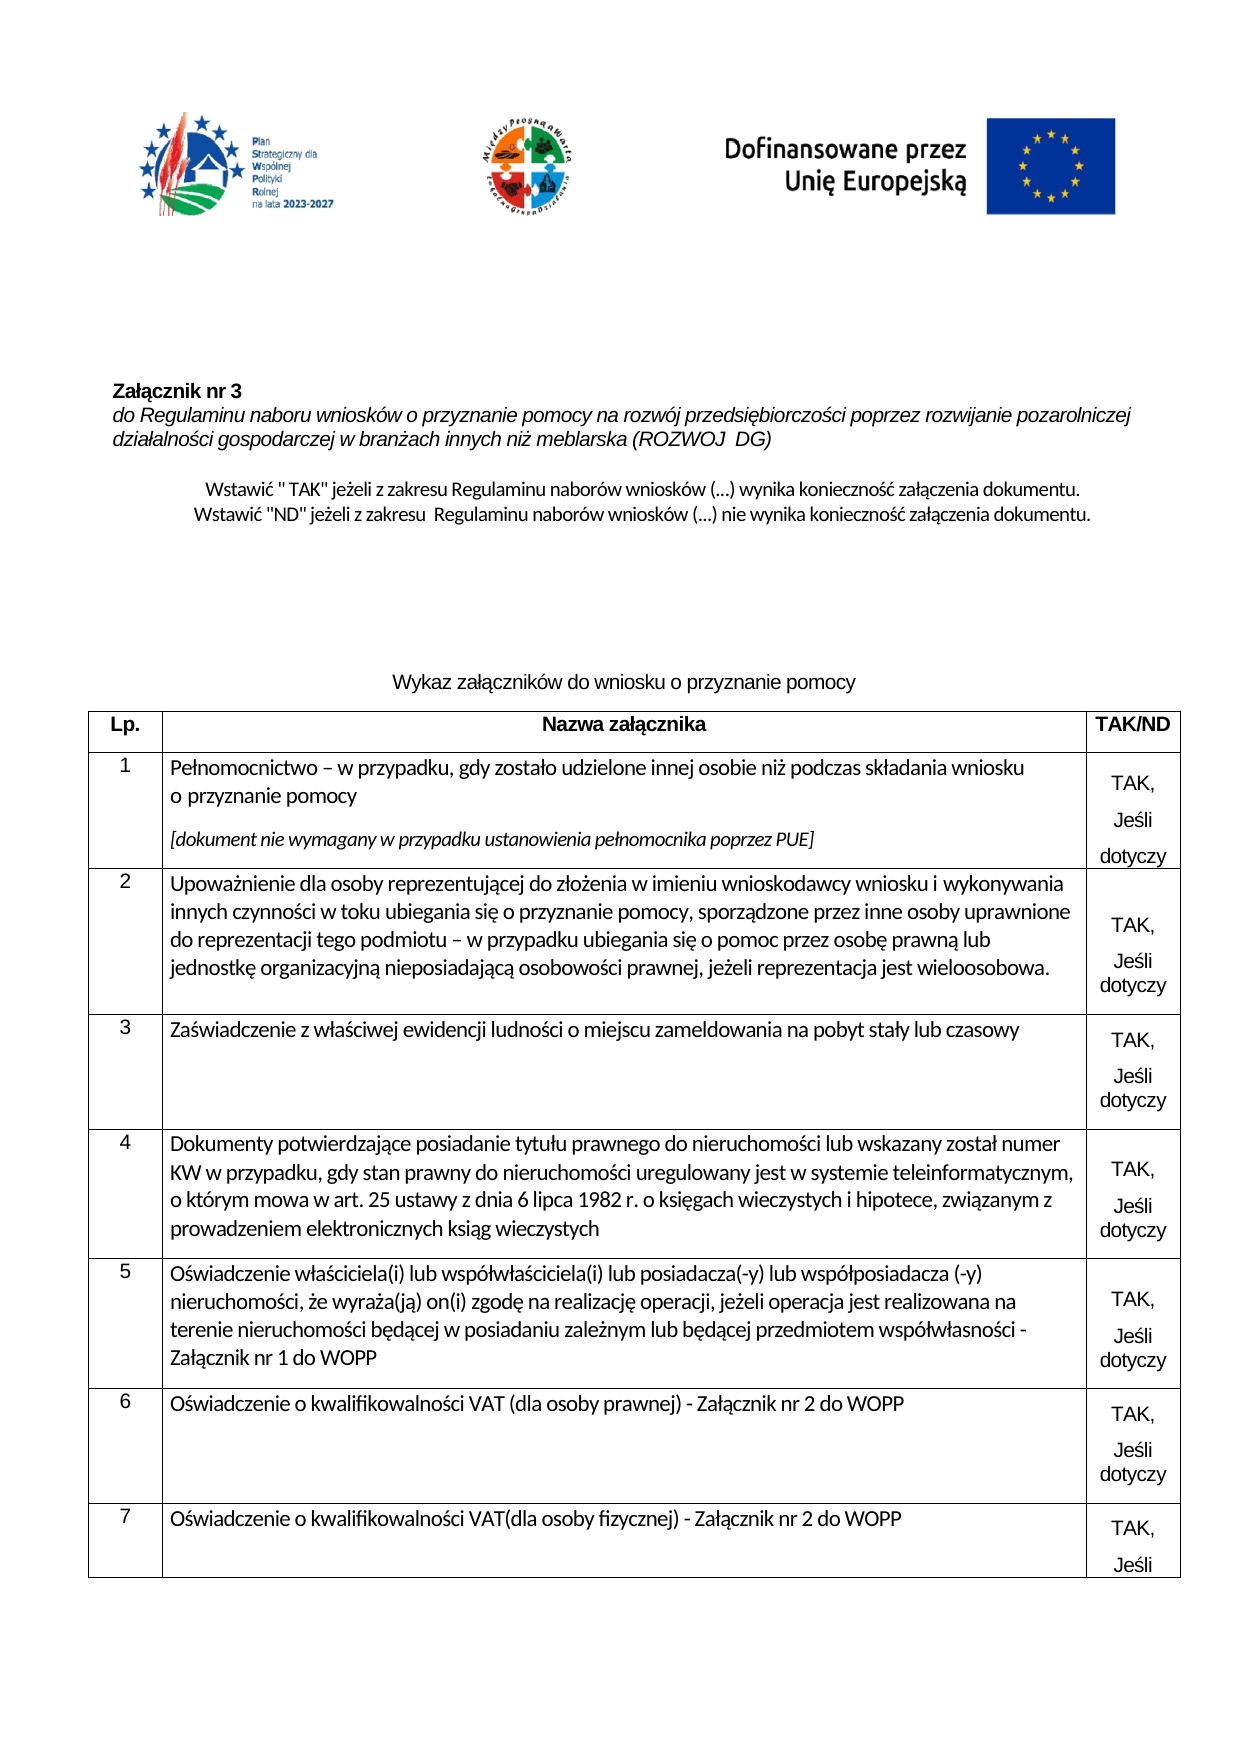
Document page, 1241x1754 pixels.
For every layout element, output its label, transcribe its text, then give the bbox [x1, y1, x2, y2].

table_cell 1 [89, 753, 162, 868]
table_header [89, 148, 105, 670]
table_cell [1086, 670, 1180, 711]
table_cell Oświadczenie właściciela(i) lub współwłaściciela(i) lub posiadacza(-y) lub współposiadacza (-y) nieruchomości, że wyraża(ją) on(i) zgodę na realizację operacji, jeżeli operacja jest realizowana na terenie nieruchomości będącej w posiadaniu zależnym lub będącej przedmiotem współwłasności - Załącznik nr 1 do WOPP [163, 1259, 1086, 1388]
table_header Załącznik nr 3 do Regulaminu naboru wniosków o przyznanie pomocy na rozwój przedsiębiorczości poprzez rozwijanie pozarolniczej działalności gospodarczej w branżach innych niż meblarska (ROZWOJ DG) Wstawić " TAK" jeżeli z zakresu Regulaminu naborów wniosków (...) wynika konieczność załączenia dokumentu. Wstawić "ND" jeżeli z zakresu Regulaminu naborów wniosków (...) nie wynika konieczność załączenia dokumentu. [105, 148, 1180, 670]
table_cell TAK, Jeśli [1087, 1504, 1180, 1577]
table_cell 3 [89, 1015, 162, 1128]
table_cell Wykaz załączników do wniosku o przyznanie pomocy [163, 670, 1086, 711]
table_cell [89, 670, 162, 711]
table_cell Dokumenty potwierdzające posiadanie tytułu prawnego do nieruchomości lub wskazany został numer KW w przypadku, gdy stan prawny do nieruchomości uregulowany jest w systemie teleinformatycznym, o którym mowa w art. 25 ustawy z dnia 6 lipca 1982 r. o księgach wieczystych i hipotece, związanym z prowadzeniem elektronicznych ksiąg wieczystych [163, 1130, 1086, 1258]
table_cell Lp. [89, 712, 162, 752]
table_cell 7 [89, 1504, 162, 1577]
table_cell Oświadczenie o kwalifikowalności VAT (dla osoby prawnej) - Załącznik nr 2 do WOPP [163, 1389, 1086, 1503]
table_cell TAK, Jeśli dotyczy [1087, 869, 1180, 1014]
table_cell TAK, Jeśli dotyczy [1087, 753, 1180, 868]
table_cell TAK/ND [1087, 712, 1180, 752]
table_cell 6 [89, 1389, 162, 1503]
table_cell Nazwa załącznika [163, 712, 1086, 752]
table_cell TAK, Jeśli dotyczy [1087, 1259, 1180, 1388]
table_cell 4 [89, 1130, 162, 1258]
table_cell Zaświadczenie z właściwej ewidencji ludności o miejscu zameldowania na pobyt stały lub czasowy [163, 1015, 1086, 1128]
table_cell Pełnomocnictwo – w przypadku, gdy zostało udzielone innej osobie niż podczas składania wniosku o przyznanie pomocy [dokument nie wymagany w przypadku ustanowienia pełnomocnika poprzez PUE] [163, 753, 1086, 868]
table_cell TAK, Jeśli dotyczy [1087, 1389, 1180, 1503]
table_cell TAK, Jeśli dotyczy [1087, 1015, 1180, 1128]
table_cell 2 [89, 869, 162, 1014]
table_cell Upoważnienie dla osoby reprezentującej do złożenia w imieniu wnioskodawcy wniosku i wykonywania innych czynności w toku ubiegania się o przyznanie pomocy, sporządzone przez inne osoby uprawnione do reprezentacji tego podmiotu – w przypadku ubiegania się o pomoc przez osobę prawną lub jednostkę organizacyjną nieposiadającą osobowości prawnej, jeżeli reprezentacja jest wieloosobowa. [163, 869, 1086, 1014]
table_cell Oświadczenie o kwalifikowalności VAT(dla osoby fizycznej) - Załącznik nr 2 do WOPP [163, 1504, 1086, 1577]
table_cell 5 [89, 1259, 162, 1388]
table_cell TAK, Jeśli dotyczy [1087, 1130, 1180, 1258]
